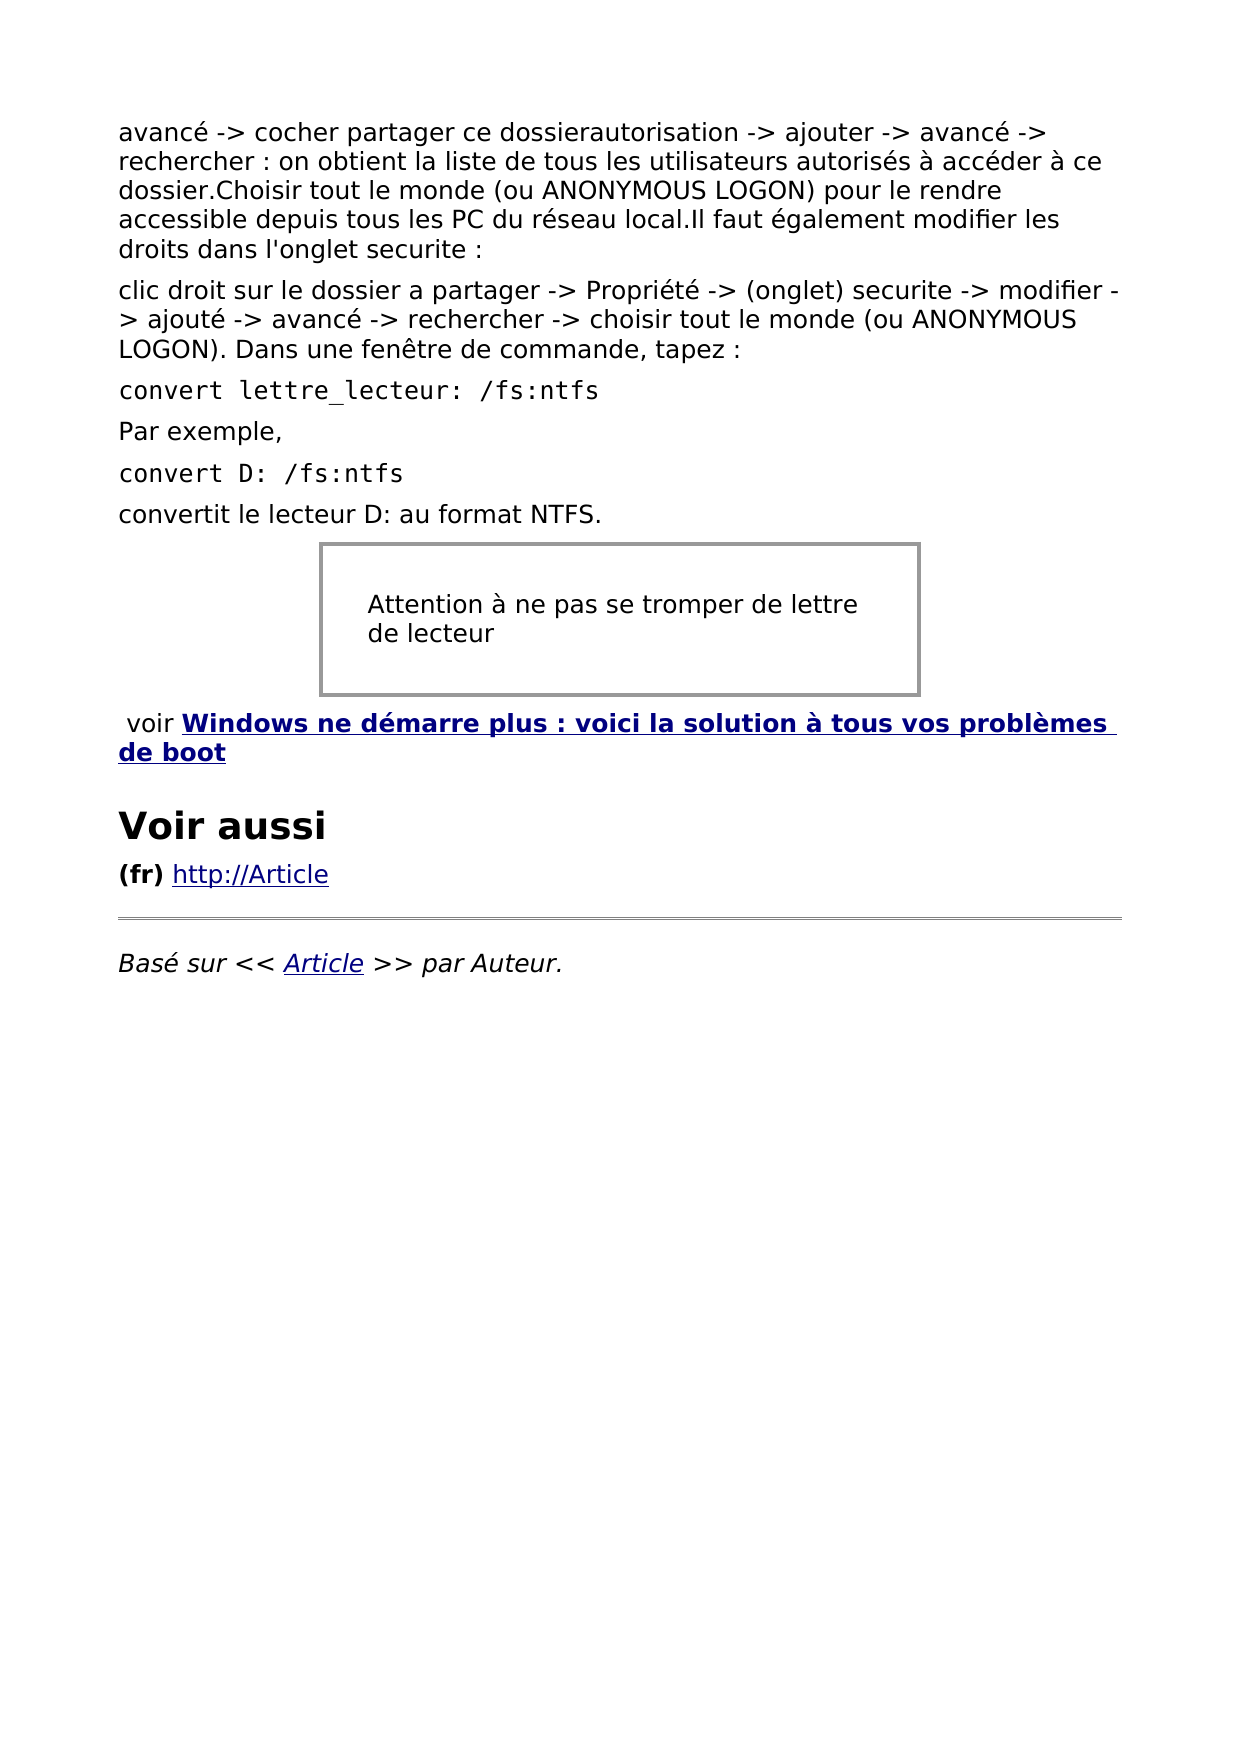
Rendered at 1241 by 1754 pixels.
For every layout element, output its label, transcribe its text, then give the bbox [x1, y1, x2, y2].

subtitle Voir aussi [118, 804, 1122, 848]
text avancé -> cocher partager ce dossierautorisation -> ajouter -> avancé -> rechercher : on obtient la liste de tous les utilisateurs autorisés à accéder à ce dossier.Choisir tout le monde (ou ANONYMOUS LOGON) pour le rendre accessible depuis tous les PC du réseau local.Il faut également modifier les droits dans l'onglet securite : [118, 118, 1122, 264]
table_header Attention à ne pas se tromper de lettre de lecteur [332, 555, 908, 684]
text convert D: /fs:ntfs [118, 459, 1122, 488]
text convertit le lecteur D: au format NTFS. [118, 500, 1122, 529]
text clic droit sur le dossier a partager -> Propriété -> (onglet) securite -> modifier -> ajouté -> avancé -> rechercher -> choisir tout le monde (ou ANONYMOUS LOGON). Dans une fenêtre de commande, tapez : [118, 276, 1122, 364]
text voir Windows ne démarre plus : voici la solution à tous vos problèmes de boot [118, 542, 1122, 767]
text (fr) http://Article [118, 861, 1122, 890]
text Par exemple, [118, 417, 1122, 447]
text Basé sur << Article >> par Auteur. [118, 949, 1122, 978]
text convert lettre_lecteur: /fs:ntfs [118, 376, 1122, 406]
